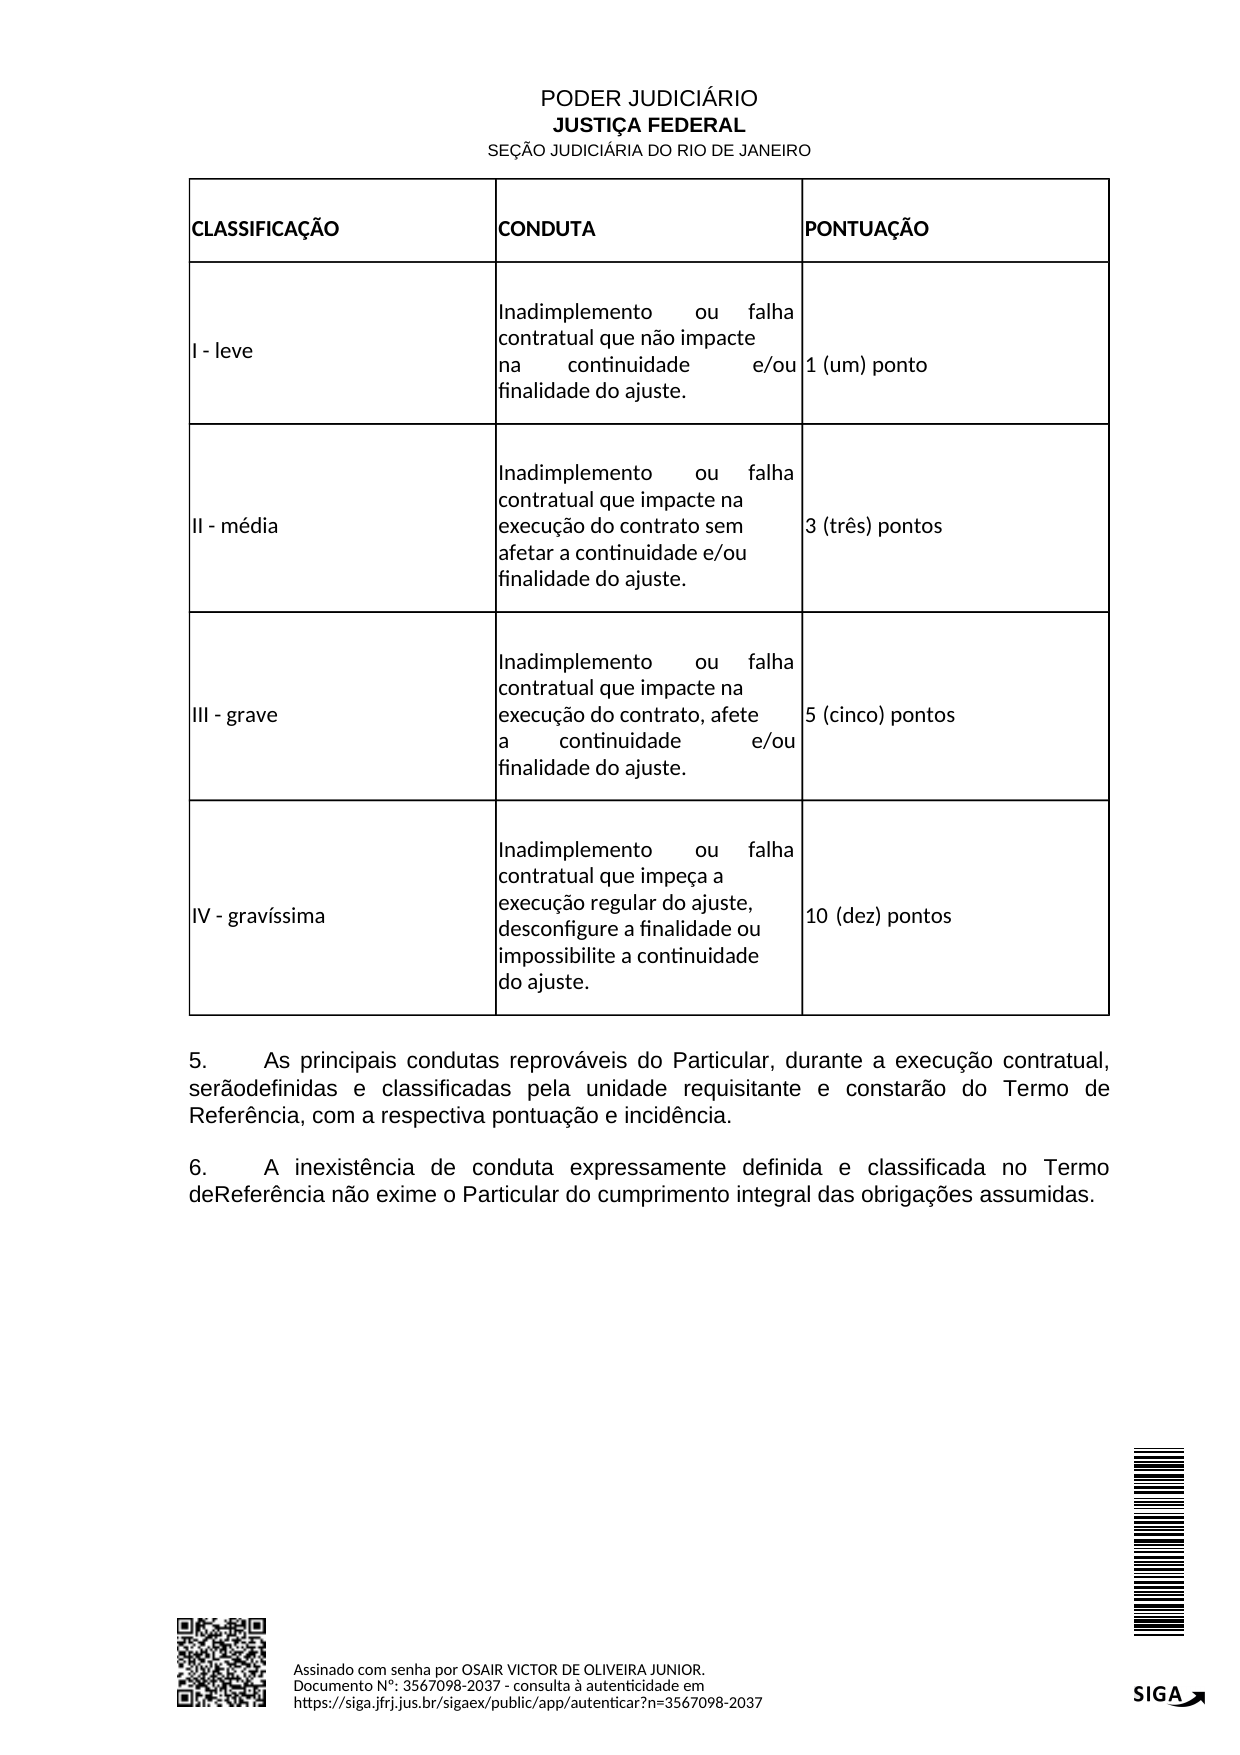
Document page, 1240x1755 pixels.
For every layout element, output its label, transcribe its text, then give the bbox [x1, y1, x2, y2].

list As principais condutas reprováveis do Particular, durante a execução contratual, serãodefinidas e classificadas pela unidade requisitante e constarão do Termo de Referência, com a respectiva pontuação e incidência. [188, 1047, 1111, 1128]
list A inexistência de conduta expressamente definida e classificada no Termo deReferência não exime o Particular do cumprimento integral das obrigações assumidas. [188, 1154, 1111, 1207]
